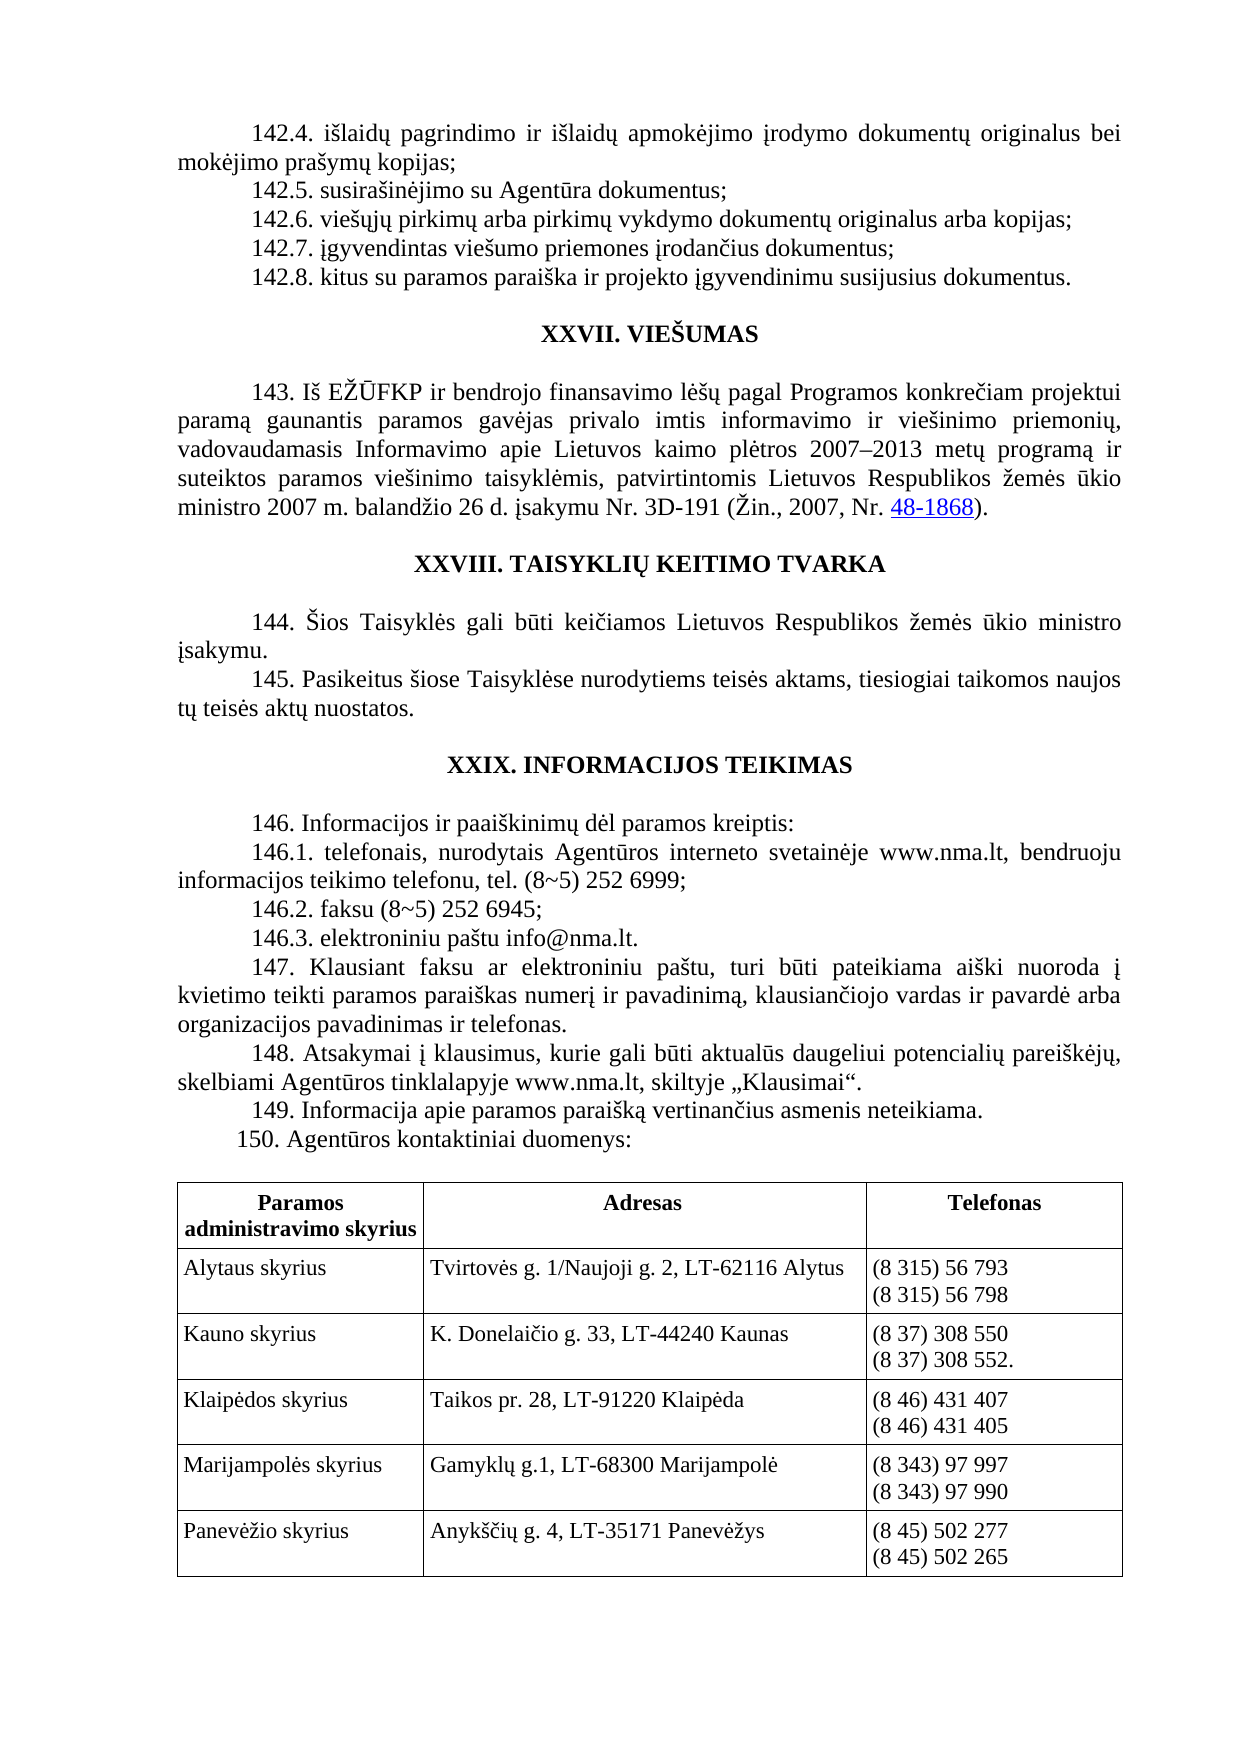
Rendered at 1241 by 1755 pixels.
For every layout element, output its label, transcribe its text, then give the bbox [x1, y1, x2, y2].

text 146. Informacijos ir paaiškinimų dėl paramos kreiptis: [177, 808, 1122, 837]
text 142.5. susirašinėjimo su Agentūra dokumentus; [177, 176, 1122, 204]
table_cell Gamyklų g.1, LT-68300 Marijampolė [424, 1445, 866, 1510]
text XXVIII. TAISYKLIŲ KEITIMO TVARKA [177, 549, 1122, 578]
text 147. Klausiant faksu ar elektroniniu paštu, turi būti pateikiama aiški nuoroda į kvietimo teikti paramos paraiškas numerį ir pavadinimą, klausiančiojo vardas ir pavardė arba organizacijos pavadinimas ir telefonas. [177, 952, 1122, 1038]
text 142.8. kitus su paramos paraiška ir projekto įgyvendinimu susijusius dokumentus. [177, 262, 1122, 291]
table_header Paramos administravimo skyrius [178, 1183, 423, 1247]
table_cell (8 343) 97 997 (8 343) 97 990 [867, 1445, 1122, 1510]
text 142.4. išlaidų pagrindimo ir išlaidų apmokėjimo įrodymo dokumentų originalus bei mokėjimo prašymų kopijas; [177, 118, 1122, 176]
text XXIX. INFORMACIJOS TEIKIMAS [177, 751, 1122, 779]
text 143. Iš EŽŪFKP ir bendrojo finansavimo lėšų pagal Programos konkrečiam projektui paramą gaunantis paramos gavėjas privalo imtis informavimo ir viešinimo priemonių, vadovaudamasis Informavimo apie Lietuvos kaimo plėtros 2007–2013 metų programą ir suteiktos paramos viešinimo taisyklėmis, patvirtintomis Lietuvos Respublikos žemės ūkio ministro 2007 m. balandžio 26 d. įsakymu Nr. 3D-191 (Žin., 2007, Nr. 48-1868). [177, 377, 1122, 521]
text 148. Atsakymai į klausimus, kurie gali būti aktualūs daugeliui potencialių pareiškėjų, skelbiami Agentūros tinklalapyje www.nma.lt, skiltyje „Klausimai“. [177, 1038, 1122, 1096]
table_cell Klaipėdos skyrius [178, 1380, 423, 1444]
table_cell Taikos pr. 28, LT-91220 Klaipėda [424, 1380, 866, 1444]
text 145. Pasikeitus šiose Taisyklėse nurodytiems teisės aktams, tiesiogiai taikomos naujos tų teisės aktų nuostatos. [177, 664, 1122, 722]
table_cell (8 315) 56 793 (8 315) 56 798 [867, 1249, 1122, 1313]
table_header Adresas [424, 1183, 866, 1247]
text 150. Agentūros kontaktiniai duomenys: [177, 1124, 1122, 1153]
text 142.6. viešųjų pirkimų arba pirkimų vykdymo dokumentų originalus arba kopijas; [177, 204, 1122, 233]
text 142.7. įgyvendintas viešumo priemones įrodančius dokumentus; [177, 233, 1122, 262]
text 146.3. elektroniniu paštu info@nma.lt. [177, 923, 1122, 952]
text XXVII. VIEŠUMAS [177, 319, 1122, 348]
table_header Telefonas [867, 1183, 1122, 1247]
table_cell Kauno skyrius [178, 1314, 423, 1379]
text 144. Šios Taisyklės gali būti keičiamos Lietuvos Respublikos žemės ūkio ministro įsakymu. [177, 607, 1122, 664]
table_cell Tvirtovės g. 1/Naujoji g. 2, LT-62116 Alytus [424, 1249, 866, 1313]
table_cell Anykščių g. 4, LT-35171 Panevėžys [424, 1511, 866, 1576]
table_cell Marijampolės skyrius [178, 1445, 423, 1510]
text 146.1. telefonais, nurodytais Agentūros interneto svetainėje www.nma.lt, bendruoju informacijos teikimo telefonu, tel. (8~5) 252 6999; [177, 837, 1122, 894]
table_cell Panevėžio skyrius [178, 1511, 423, 1576]
text 149. Informacija apie paramos paraišką vertinančius asmenis neteikiama. [177, 1096, 1122, 1124]
table_cell (8 45) 502 277 (8 45) 502 265 [867, 1511, 1122, 1576]
table_cell Alytaus skyrius [178, 1249, 423, 1313]
table_cell (8 37) 308 550 (8 37) 308 552. [867, 1314, 1122, 1379]
table_cell (8 46) 431 407 (8 46) 431 405 [867, 1380, 1122, 1444]
table_cell K. Donelaičio g. 33, LT-44240 Kaunas [424, 1314, 866, 1379]
text 146.2. faksu (8~5) 252 6945; [177, 894, 1122, 923]
